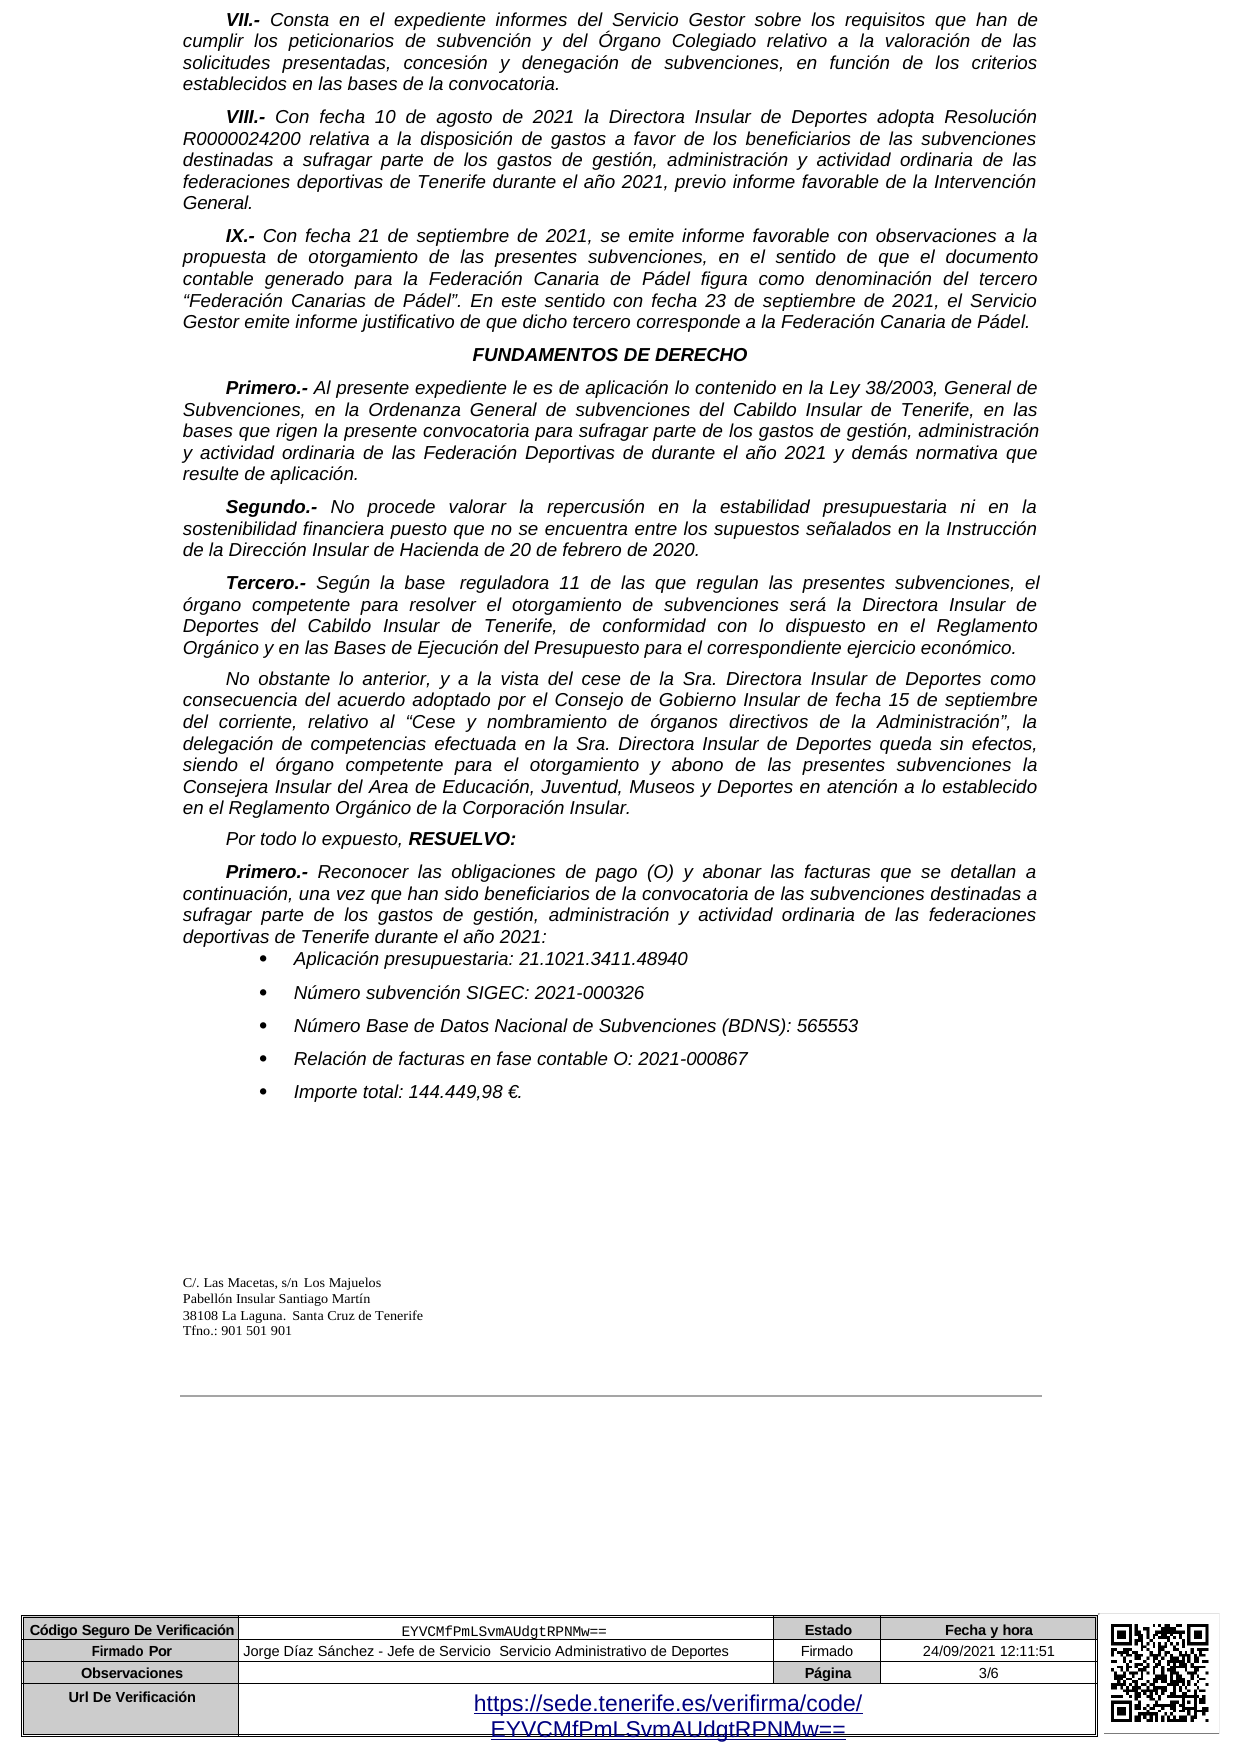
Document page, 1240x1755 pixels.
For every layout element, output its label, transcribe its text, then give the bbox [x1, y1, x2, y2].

list Importe total: 144.449,98 €. [260, 1081, 1135, 1102]
text 38108 La Laguna. Santa Cruz de Tenerife Tfno.: 901 501 901 [183, 1307, 427, 1339]
text Tercero.- Según la base reguladora 11 de las que regulan las presentes subvenciones, el órgano competente para resolver el otorgamiento de subvenciones será la Directora Insular de Deportes del Cabildo Insular de Tenerife, de conformidad con lo dispuesto en el Reglamento Orgánico y en las Bases de Ejecución del Presupuesto para el correspondiente ejercicio económico. [183, 572, 1039, 658]
subtitle FUNDAMENTOS DE DERECHO [471, 344, 750, 366]
list Aplicación presupuestaria: 21.1021.3411.48940 [260, 947, 1135, 970]
text Por todo lo expuesto, RESUELVO: [226, 828, 1135, 849]
list Número Base de Datos Nacional de Subvenciones (BDNS): 565553 [260, 1014, 1135, 1036]
text No obstante lo anterior, y a la vista del cese de la Sra. Directora Insular de Deportes como consecuencia del acuerdo adoptado por el Consejo de Gobierno Insular de fecha 15 de septiembre del corriente, relativo al “Cese y nombramiento de órganos directivos de la Administración”, la delegación de competencias efectuada en la Sra. Directora Insular de Deportes queda sin efectos, siendo el órgano competente para el otorgamiento y abono de las presentes subvenciones la Consejera Insular del Area de Educación, Juventud, Museos y Deportes en atención a lo establecido en el Reglamento Orgánico de la Corporación Insular. [183, 668, 1039, 818]
text VII.- Consta en el expediente informes del Servicio Gestor sobre los requisitos que han de cumplir los peticionarios de subvención y del Órgano Colegiado relativo a la valoración de las solicitudes presentadas, concesión y denegación de subvenciones, en función de los criterios establecidos en las bases de la convocatoria. [183, 8, 1039, 94]
text IX.- Con fecha 21 de septiembre de 2021, se emite informe favorable con observaciones a la propuesta de otorgamiento de las presentes subvenciones, en el sentido de que el documento contable generado para la Federación Canaria de Pádel figura como denominación del tercero “Federación Canarias de Pádel”. En este sentido con fecha 23 de septiembre de 2021, el Servicio Gestor emite informe justificativo de que dicho tercero corresponde a la Federación Canaria de Pádel. [183, 225, 1039, 332]
text C/. Las Macetas, s/n Los Majuelos Pabellón Insular Santiago Martín [183, 1275, 427, 1306]
list Número subvención SIGEC: 2021-000326 [260, 982, 1135, 1003]
list Relación de facturas en fase contable O: 2021-000867 [260, 1047, 1135, 1069]
text Primero.- Al presente expediente le es de aplicación lo contenido en la Ley 38/2003, General de Subvenciones, en la Ordenanza General de subvenciones del Cabildo Insular de Tenerife, en las bases que rigen la presente convocatoria para sufragar parte de los gastos de gestión, administración y actividad ordinaria de las Federación Deportivas de durante el año 2021 y demás normativa que resulte de aplicación. [183, 377, 1039, 485]
text Segundo.- No procede valorar la repercusión en la estabilidad presupuestaria ni en la sostenibilidad financiera puesto que no se encuentra entre los supuestos señalados en la Instrucción de la Dirección Insular de Hacienda de 20 de febrero de 2020. [183, 496, 1039, 561]
text Primero.- Reconocer las obligaciones de pago (O) y abonar las facturas que se detallan a continuación, una vez que han sido beneficiarios de la convocatoria de las subvenciones destinadas a sufragar parte de los gastos de gestión, administración y actividad ordinaria de las federaciones deportivas de Tenerife durante el año 2021: [183, 861, 1039, 947]
text VIII.- Con fecha 10 de agosto de 2021 la Directora Insular de Deportes adopta Resolución R0000024200 relativa a la disposición de gastos a favor de los beneficiarios de las subvenciones destinadas a sufragar parte de los gastos de gestión, administración y actividad ordinaria de las federaciones deportivas de Tenerife durante el año 2021, previo informe favorable de la Intervención General. [183, 106, 1039, 213]
